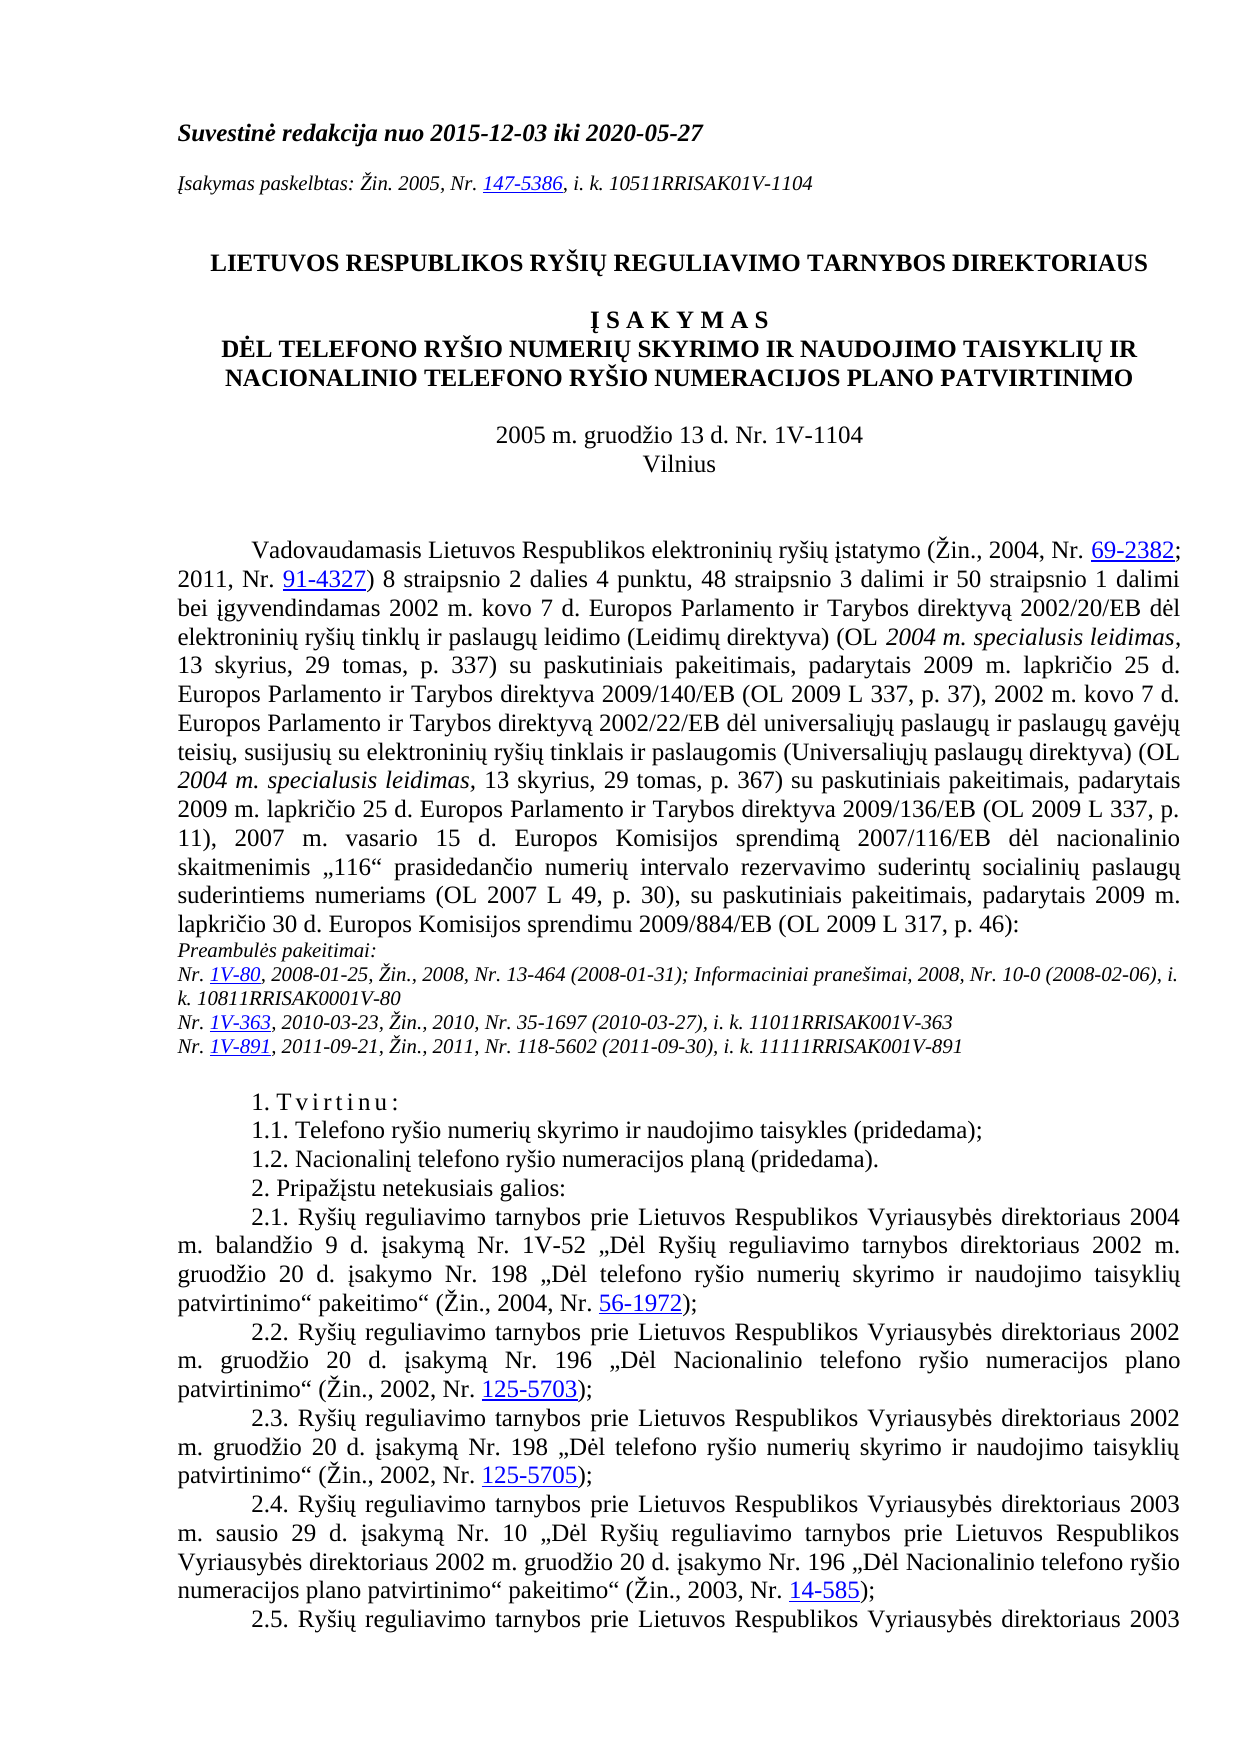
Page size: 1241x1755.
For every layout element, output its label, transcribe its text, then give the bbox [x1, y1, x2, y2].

text 2.5. Ryšių reguliavimo tarnybos prie Lietuvos Respublikos Vyriausybės direktoriaus 2003 [177, 1604, 1181, 1633]
text 2.1. Ryšių reguliavimo tarnybos prie Lietuvos Respublikos Vyriausybės direktoriaus 2004 m. balandžio 9 d. įsakymą Nr. 1V-52 „Dėl Ryšių reguliavimo tarnybos direktoriaus 2002 m. gruodžio 20 d. įsakymo Nr. 198 „Dėl telefono ryšio numerių skyrimo ir naudojimo taisyklių patvirtinimo“ pakeitimo“ (Žin., 2004, Nr. 56-1972); [177, 1202, 1181, 1317]
text DĖL TELEFONO RYŠIO NUMERIŲ SKYRIMO IR NAUDOJIMO TAISYKLIŲ IR NACIONALINIO TELEFONO RYŠIO NUMERACIJOS PLANO PATVIRTINIMO [177, 334, 1181, 392]
text 1. Tvirtinu: [177, 1087, 1181, 1116]
text 2.2. Ryšių reguliavimo tarnybos prie Lietuvos Respublikos Vyriausybės direktoriaus 2002 m. gruodžio 20 d. įsakymą Nr. 196 „Dėl Nacionalinio telefono ryšio numeracijos plano patvirtinimo“ (Žin., 2002, Nr. 125-5703); [177, 1317, 1181, 1403]
text 2.3. Ryšių reguliavimo tarnybos prie Lietuvos Respublikos Vyriausybės direktoriaus 2002 m. gruodžio 20 d. įsakymą Nr. 198 „Dėl telefono ryšio numerių skyrimo ir naudojimo taisyklių patvirtinimo“ (Žin., 2002, Nr. 125-5705); [177, 1403, 1181, 1489]
text 2005 m. gruodžio 13 d. Nr. 1V-1104 [177, 420, 1181, 449]
text LIETUVOS RESPUBLIKOS RYŠIŲ REGULIAVIMO TARNYBOS DIREKTORIAUS [177, 248, 1181, 277]
text Nr. 1V-363, 2010-03-23, Žin., 2010, Nr. 35-1697 (2010-03-27), i. k. 11011RRISAK001V-363 [177, 1010, 1181, 1034]
text 1.2. Nacionalinį telefono ryšio numeracijos planą (pridedama). [177, 1144, 1181, 1173]
text 2. Pripažįstu netekusiais galios: [177, 1173, 1181, 1202]
text Vilnius [177, 449, 1181, 478]
text Suvestinė redakcija nuo 2015-12-03 iki 2020-05-27 [177, 118, 1181, 147]
text Preambulės pakeitimai: [177, 938, 1181, 962]
text Į S A K Y M A S [177, 305, 1181, 334]
text 2.4. Ryšių reguliavimo tarnybos prie Lietuvos Respublikos Vyriausybės direktoriaus 2003 m. sausio 29 d. įsakymą Nr. 10 „Dėl Ryšių reguliavimo tarnybos prie Lietuvos Respublikos Vyriausybės direktoriaus 2002 m. gruodžio 20 d. įsakymo Nr. 196 „Dėl Nacionalinio telefono ryšio numeracijos plano patvirtinimo“ pakeitimo“ (Žin., 2003, Nr. 14-585); [177, 1489, 1181, 1604]
text 1.1. Telefono ryšio numerių skyrimo ir naudojimo taisykles (pridedama); [177, 1116, 1181, 1144]
text Vadovaudamasis Lietuvos Respublikos elektroninių ryšių įstatymo (Žin., 2004, Nr. 69-2382; 2011, Nr. 91-4327) 8 straipsnio 2 dalies 4 punktu, 48 straipsnio 3 dalimi ir 50 straipsnio 1 dalimi bei įgyvendindamas 2002 m. kovo 7 d. Europos Parlamento ir Tarybos direktyvą 2002/20/EB dėl elektroninių ryšių tinklų ir paslaugų leidimo (Leidimų direktyva) (OL 2004 m. specialusis leidimas, 13 skyrius, 29 tomas, p. 337) su paskutiniais pakeitimais, padarytais 2009 m. lapkričio 25 d. Europos Parlamento ir Tarybos direktyva 2009/140/EB (OL 2009 L 337, p. 37), 2002 m. kovo 7 d. Europos Parlamento ir Tarybos direktyvą 2002/22/EB dėl universaliųjų paslaugų ir paslaugų gavėjų teisių, susijusių su elektroninių ryšių tinklais ir paslaugomis (Universaliųjų paslaugų direktyva) (OL 2004 m. specialusis leidimas, 13 skyrius, 29 tomas, p. 367) su paskutiniais pakeitimais, padarytais 2009 m. lapkričio 25 d. Europos Parlamento ir Tarybos direktyva 2009/136/EB (OL 2009 L 337, p. 11), 2007 m. vasario 15 d. Europos Komisijos sprendimą 2007/116/EB dėl nacionalinio skaitmenimis „116“ prasidedančio numerių intervalo rezervavimo suderintų socialinių paslaugų suderintiems numeriams (OL 2007 L 49, p. 30), su paskutiniais pakeitimais, padarytais 2009 m. lapkričio 30 d. Europos Komisijos sprendimu 2009/884/EB (OL 2009 L 317, p. 46): [177, 535, 1181, 938]
text Nr. 1V-891, 2011-09-21, Žin., 2011, Nr. 118-5602 (2011-09-30), i. k. 11111RRISAK001V-891 [177, 1034, 1181, 1058]
text Nr. 1V-80, 2008-01-25, Žin., 2008, Nr. 13-464 (2008-01-31); Informaciniai pranešimai, 2008, Nr. 10-0 (2008-02-06), i. k. 10811RRISAK0001V-80 [177, 962, 1181, 1010]
text Įsakymas paskelbtas: Žin. 2005, Nr. 147-5386, i. k. 10511RRISAK01V-1104 [177, 171, 1181, 195]
